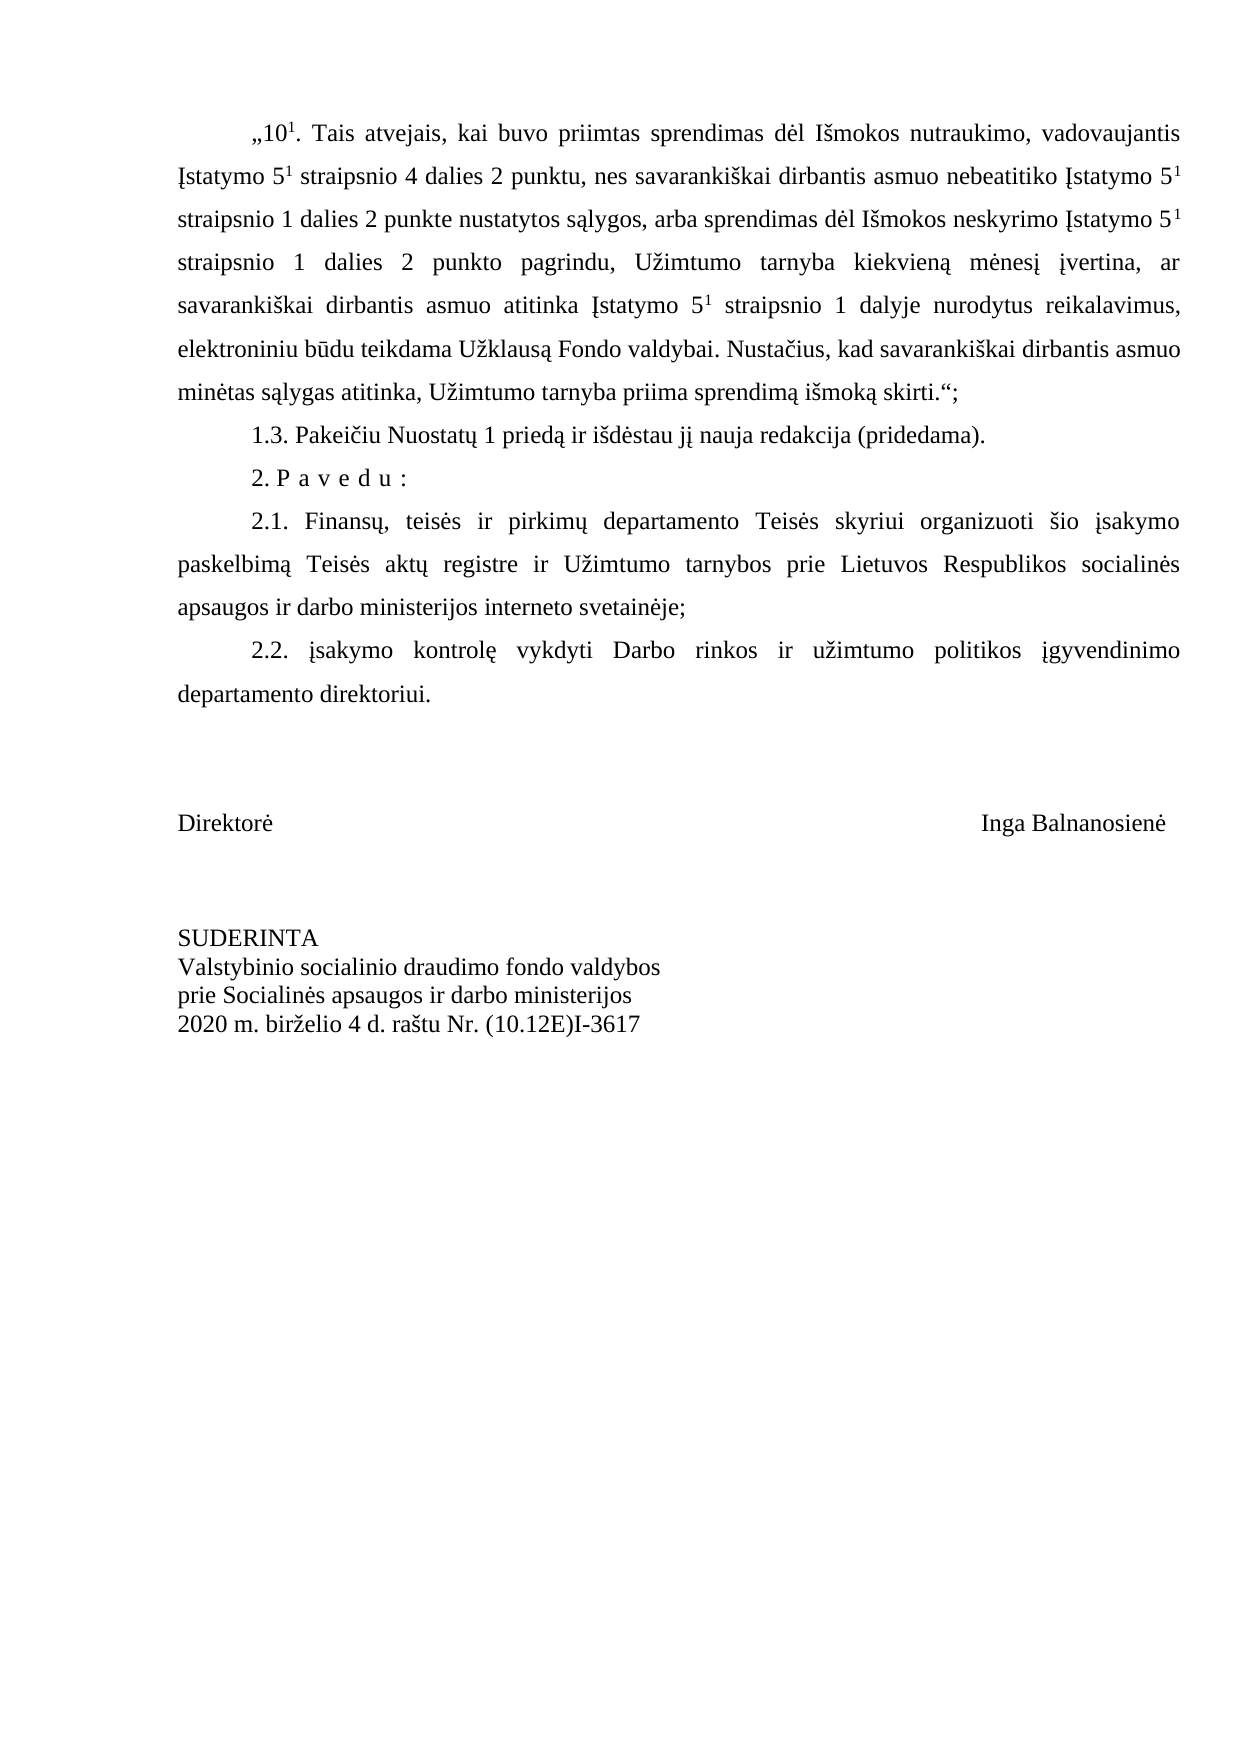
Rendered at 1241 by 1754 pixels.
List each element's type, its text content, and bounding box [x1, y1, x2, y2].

text 2020 m. birželio 4 d. raštu Nr. (10.12E)I-3617 [177, 1009, 1181, 1038]
text 2.1. Finansų, teisės ir pirkimų departamento Teisės skyriui organizuoti šio įsakymo paskelbimą Teisės aktų registre ir Užimtumo tarnybos prie Lietuvos Respublikos socialinės apsaugos ir darbo ministerijos interneto svetainėje; [177, 506, 1181, 621]
text Direktorė Inga Balnanosienė [177, 808, 1181, 837]
text Valstybinio socialinio draudimo fondo valdybos [177, 952, 1181, 981]
text 2.2. įsakymo kontrolę vykdyti Darbo rinkos ir užimtumo politikos įgyvendinimo departamento direktoriui. [177, 636, 1181, 707]
text „101. Tais atvejais, kai buvo priimtas sprendimas dėl Išmokos nutraukimo, vadovaujantis Įstatymo 51 straipsnio 4 dalies 2 punktu, nes savarankiškai dirbantis asmuo nebeatitiko Įstatymo 51 straipsnio 1 dalies 2 punkte nustatytos sąlygos, arba sprendimas dėl Išmokos neskyrimo Įstatymo 51 straipsnio 1 dalies 2 punkto pagrindu, Užimtumo tarnyba kiekvieną mėnesį įvertina, ar savarankiškai dirbantis asmuo atitinka Įstatymo 51 straipsnio 1 dalyje nurodytus reikalavimus, elektroniniu būdu teikdama Užklausą Fondo valdybai. Nustačius, kad savarankiškai dirbantis asmuo minėtas sąlygas atitinka, Užimtumo tarnyba priima sprendimą išmoką skirti.“; [177, 118, 1181, 406]
text SUDERINTA [177, 923, 1181, 952]
text prie Socialinės apsaugos ir darbo ministerijos [177, 981, 1181, 1009]
text 2. Pavedu: [177, 463, 1181, 492]
text 1.3. Pakeičiu Nuostatų 1 priedą ir išdėstau jį nauja redakcija (pridedama). [251, 420, 1181, 449]
